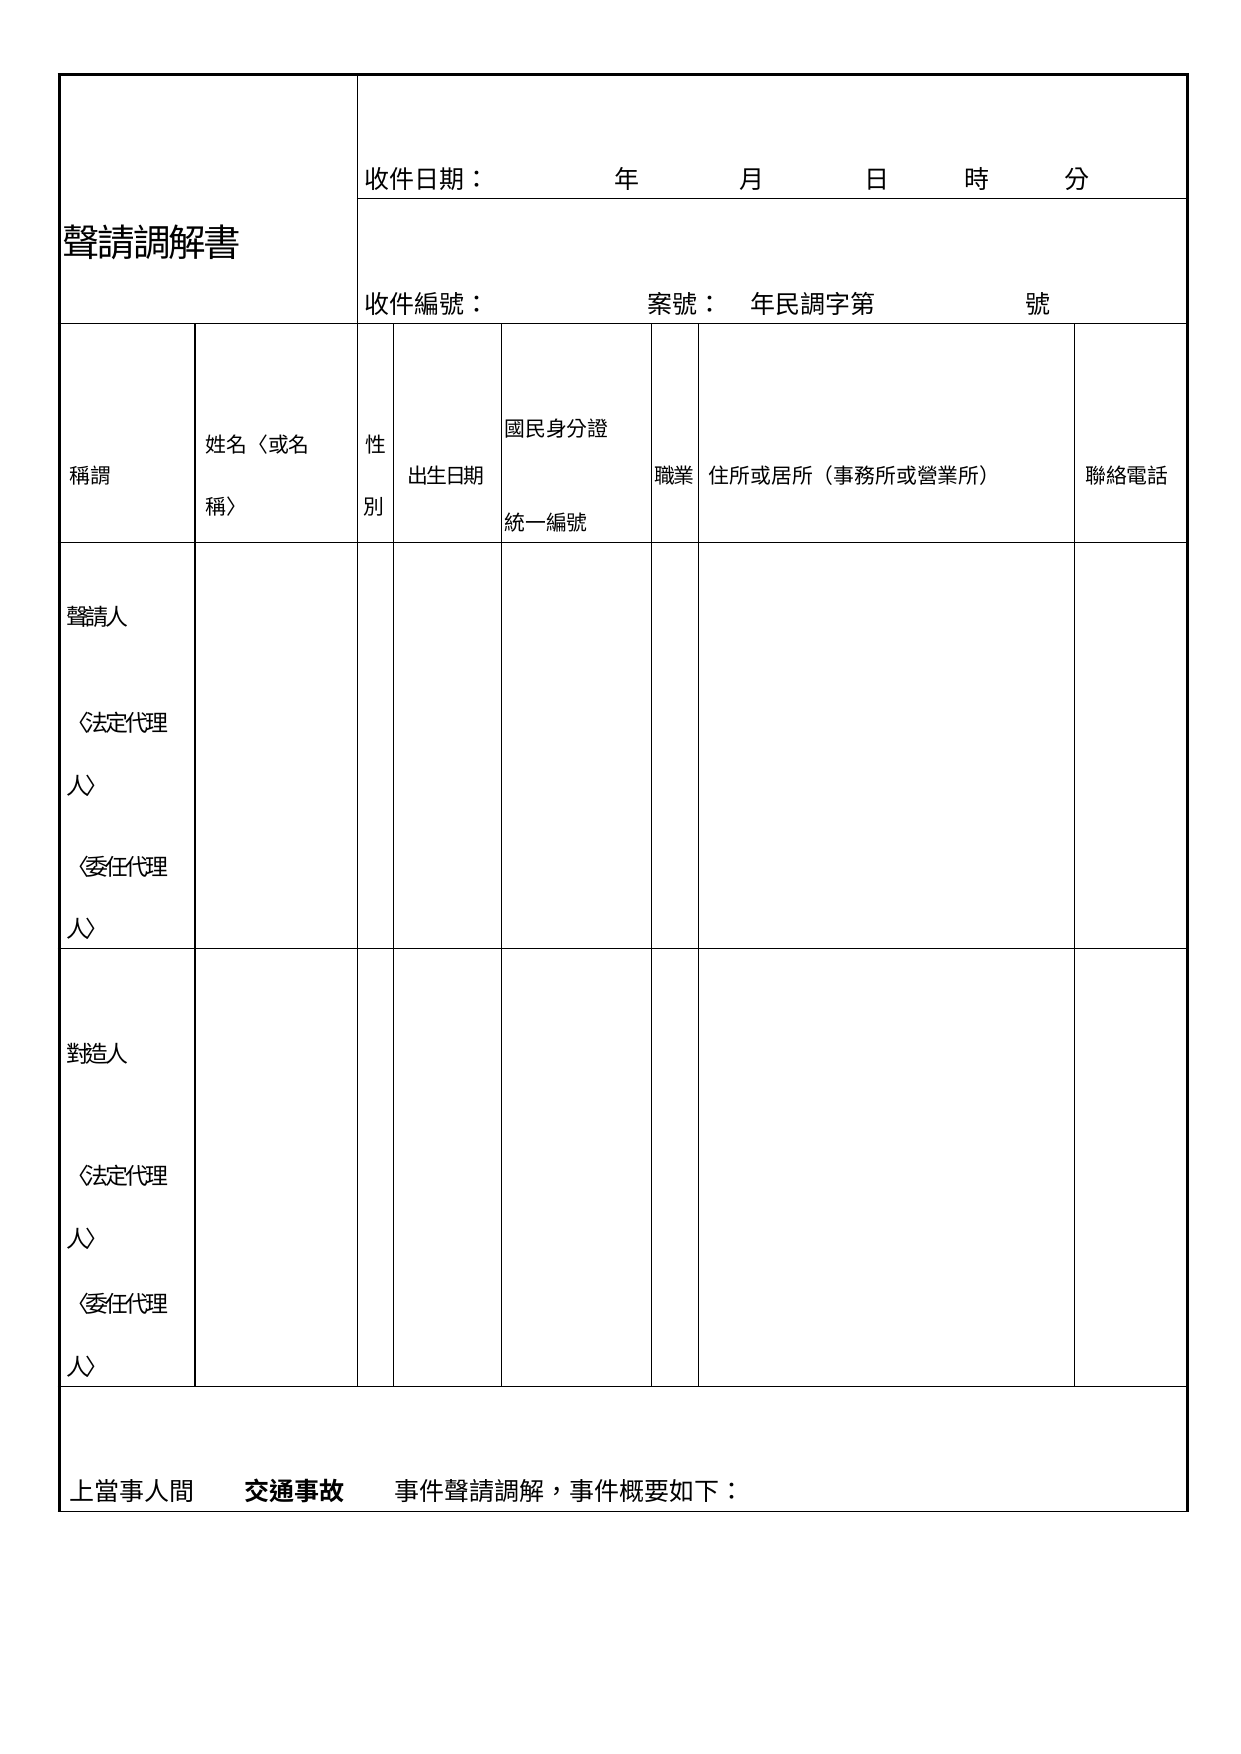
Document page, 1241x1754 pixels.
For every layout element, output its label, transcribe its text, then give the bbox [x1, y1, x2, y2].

table_cell [196, 543, 357, 948]
table_cell 聲請人 〈法定代理人〉 〈委任代理人〉 [61, 543, 194, 948]
table_cell 對造人 〈法定代理人〉 〈委任代理人〉 [61, 949, 194, 1386]
table_cell [502, 543, 651, 948]
table_cell 收件編號： 案號： 年民調字第 號 [358, 199, 1186, 323]
table_cell 出生日期 [394, 324, 501, 542]
table_cell 稱謂 [61, 324, 194, 542]
table_cell [1075, 949, 1186, 1386]
table_cell [652, 543, 698, 948]
table_cell [699, 543, 1074, 948]
table_cell 上當事人間 交通事故 事件聲請調解，事件概要如下： [61, 1387, 1186, 1511]
table_cell [394, 949, 501, 1386]
table_cell 性別 [358, 324, 393, 542]
table_cell 聯絡電話 [1075, 324, 1186, 542]
table_cell [699, 949, 1074, 1386]
table_cell [358, 949, 393, 1386]
table_header 收件日期： 年 月 日 時 分 [358, 76, 1186, 198]
table_cell 住所或居所（事務所或營業所） [699, 324, 1074, 542]
table_cell [196, 949, 357, 1386]
table_header 聲請調解書 [61, 76, 357, 323]
table_cell [652, 949, 698, 1386]
table_cell 國民身分證 統一編號 [502, 324, 651, 542]
table_cell [358, 543, 393, 948]
table_cell 職業 [652, 324, 698, 542]
table_cell [502, 949, 651, 1386]
table_cell [1075, 543, 1186, 948]
table_cell 姓名〈或名稱〉 [196, 324, 357, 542]
table_cell [394, 543, 501, 948]
